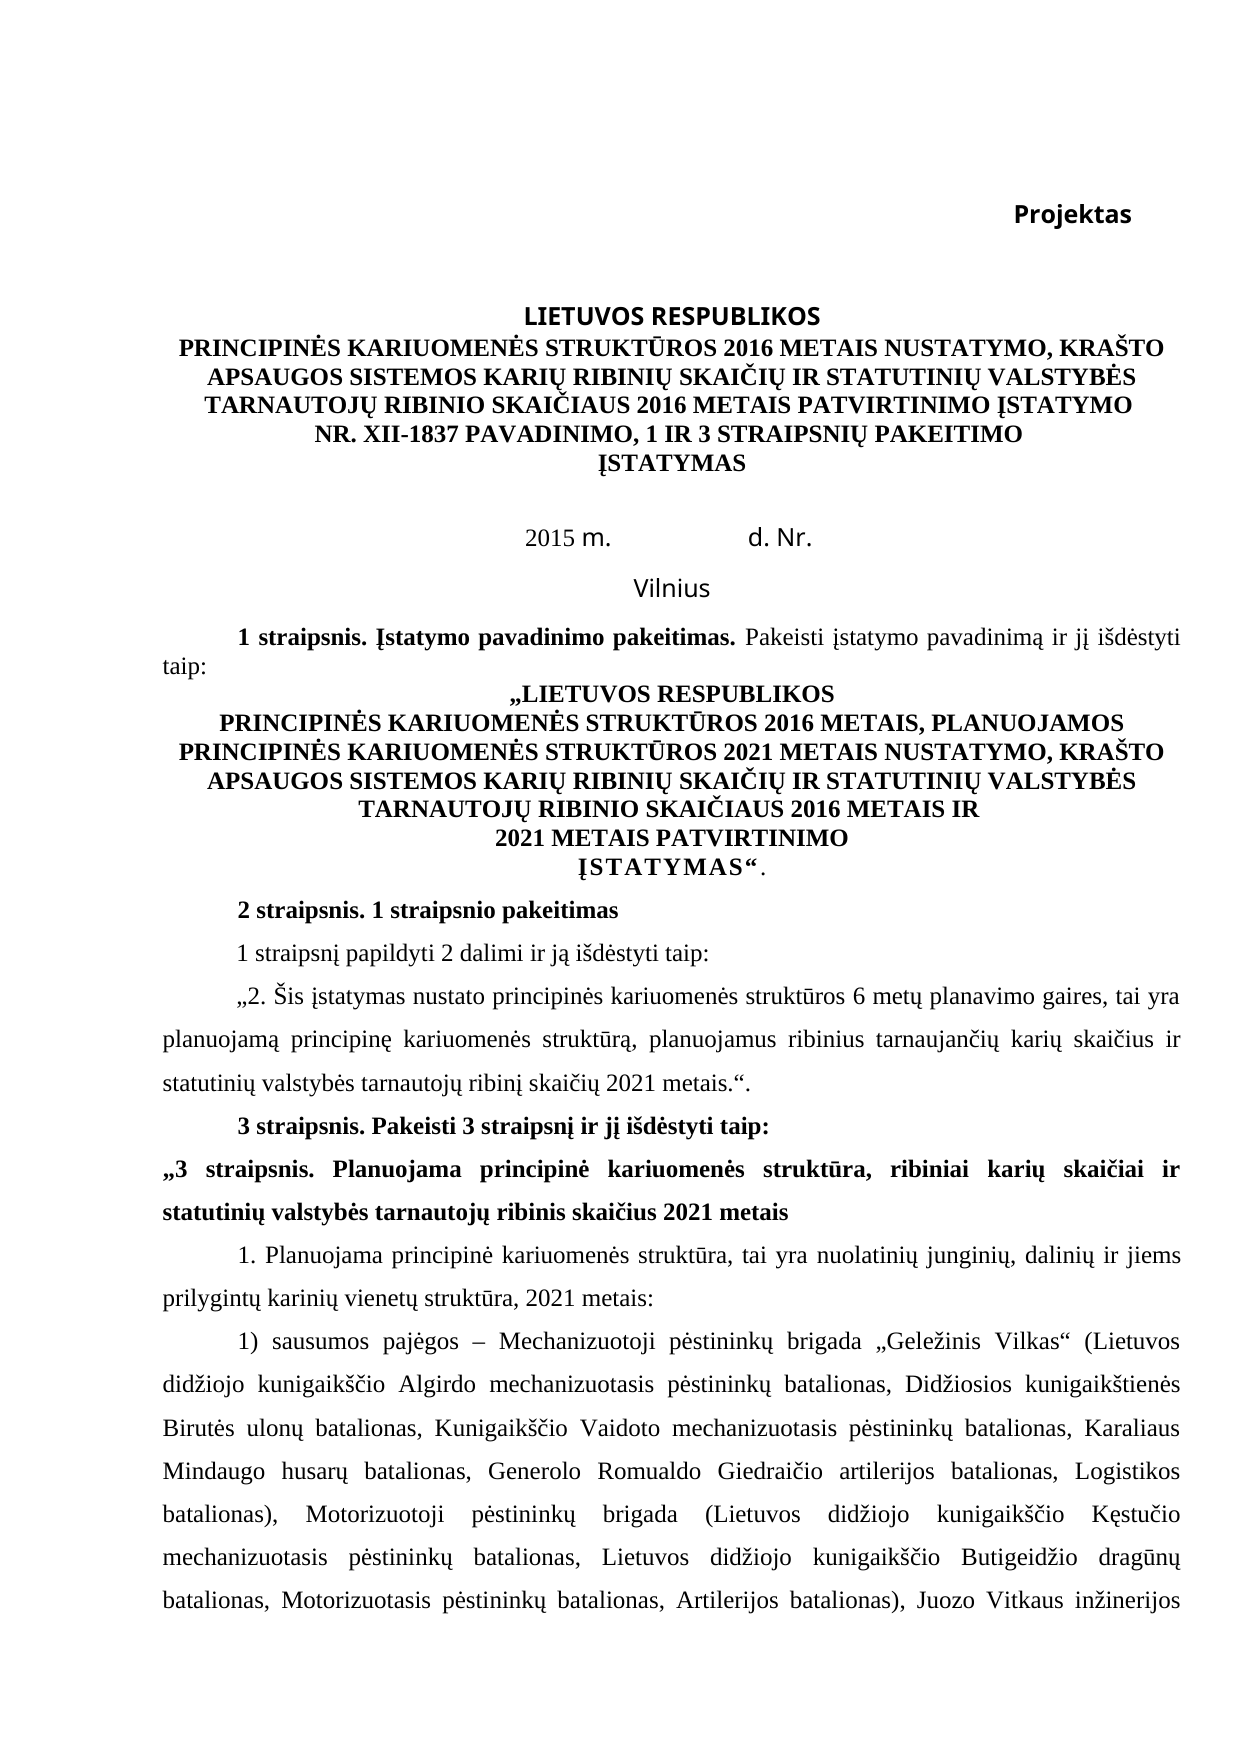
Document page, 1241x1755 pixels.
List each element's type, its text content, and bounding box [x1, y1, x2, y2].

text ĮSTATYMAS“. [162, 852, 1181, 881]
text „LIETUVOS RESPUBLIKOS [162, 679, 1181, 708]
text 1) sausumos pajėgos – Mechanizuotoji pėstininkų brigada „Geležinis Vilkas“ (Lietuvos didžiojo kunigaikščio Algirdo mechanizuotasis pėstininkų batalionas, Didžiosios kunigaikštienės Birutės ulonų batalionas, Kunigaikščio Vaidoto mechanizuotasis pėstininkų batalionas, Karaliaus Mindaugo husarų batalionas, Generolo Romualdo Giedraičio artilerijos batalionas, Logistikos batalionas), Motorizuotoji pėstininkų brigada (Lietuvos didžiojo kunigaikščio Kęstučio mechanizuotasis pėstininkų batalionas, Lietuvos didžiojo kunigaikščio Butigeidžio dragūnų batalionas, Motorizuotasis pėstininkų batalionas, Artilerijos batalionas), Juozo Vitkaus inžinerijos [162, 1326, 1181, 1614]
text 2015 m. d. Nr. Vilnius [162, 520, 1181, 605]
text 1. Planuojama principinė kariuomenės struktūra, tai yra nuolatinių junginių, dalinių ir jiems prilygintų karinių vienetų struktūra, 2021 metais: [162, 1240, 1181, 1312]
text „3 straipsnis. Planuojama principinė kariuomenės struktūra, ribiniai karių skaičiai ir statutinių valstybės tarnautojų ribinis skaičius 2021 metais [162, 1154, 1181, 1226]
text LIETUVOS RESPUBLIKOS [162, 299, 1181, 333]
text „2. Šis įstatymas nustato principinės kariuomenės struktūros 6 metų planavimo gaires, tai yra planuojamą principinę kariuomenės struktūrą, planuojamus ribinius tarnaujančių karių skaičius ir statutinių valstybės tarnautojų ribinį skaičių 2021 metais.“. [162, 981, 1181, 1096]
text nR. XII-1837 PAVADINIMO, 1 IR 3 STRAIPSNIŲ PAKEITIMO [162, 419, 1181, 448]
text 3 straipsnis. Pakeisti 3 straipsnį ir jį išdėstyti taip: [162, 1111, 1181, 1139]
text Projektas [1013, 196, 1133, 230]
text PRINCIPINĖS KARIUOMENĖS STRUKTŪROS 2016 METAIS, PLANUOJAMOS PRINCIPINĖS KARIUOMENĖS STRUKTŪROS 2021 METAIS NUSTATYMO, KRAŠTO APSAUGOS SISTEMOS KARIŲ RIBINIŲ SKAIČIŲ IR STATUTINIŲ VALSTYBĖS TARNAUTOJŲ RIBINIO SKAIČIAUS 2016 METAIS IR 2021 METAIS PATVIRTINIMO [162, 708, 1181, 852]
text ĮSTATYMAS [162, 448, 1181, 477]
text 1 straipsnį papildyti 2 dalimi ir ją išdėstyti taip: [162, 938, 1181, 967]
text PRINCIPINĖS KARIUOMENĖS STRUKTŪROS 2016 METAIS NUSTATYMO, KRAŠTO APSAUGOS SISTEMOS KARIŲ RIBINIŲ SKAIČIŲ IR STATUTINIŲ VALSTYBĖS TARNAUTOJŲ RIBINIO SKAIČIAUS 2016 METAIS PATVIRTINIMO ĮSTATYMO [162, 333, 1181, 419]
text 2 straipsnis. 1 straipsnio pakeitimas [162, 895, 1181, 924]
text 1 straipsnis. Įstatymo pavadinimo pakeitimas. Pakeisti įstatymo pavadinimą ir jį išdėstyti taip: [162, 622, 1181, 679]
